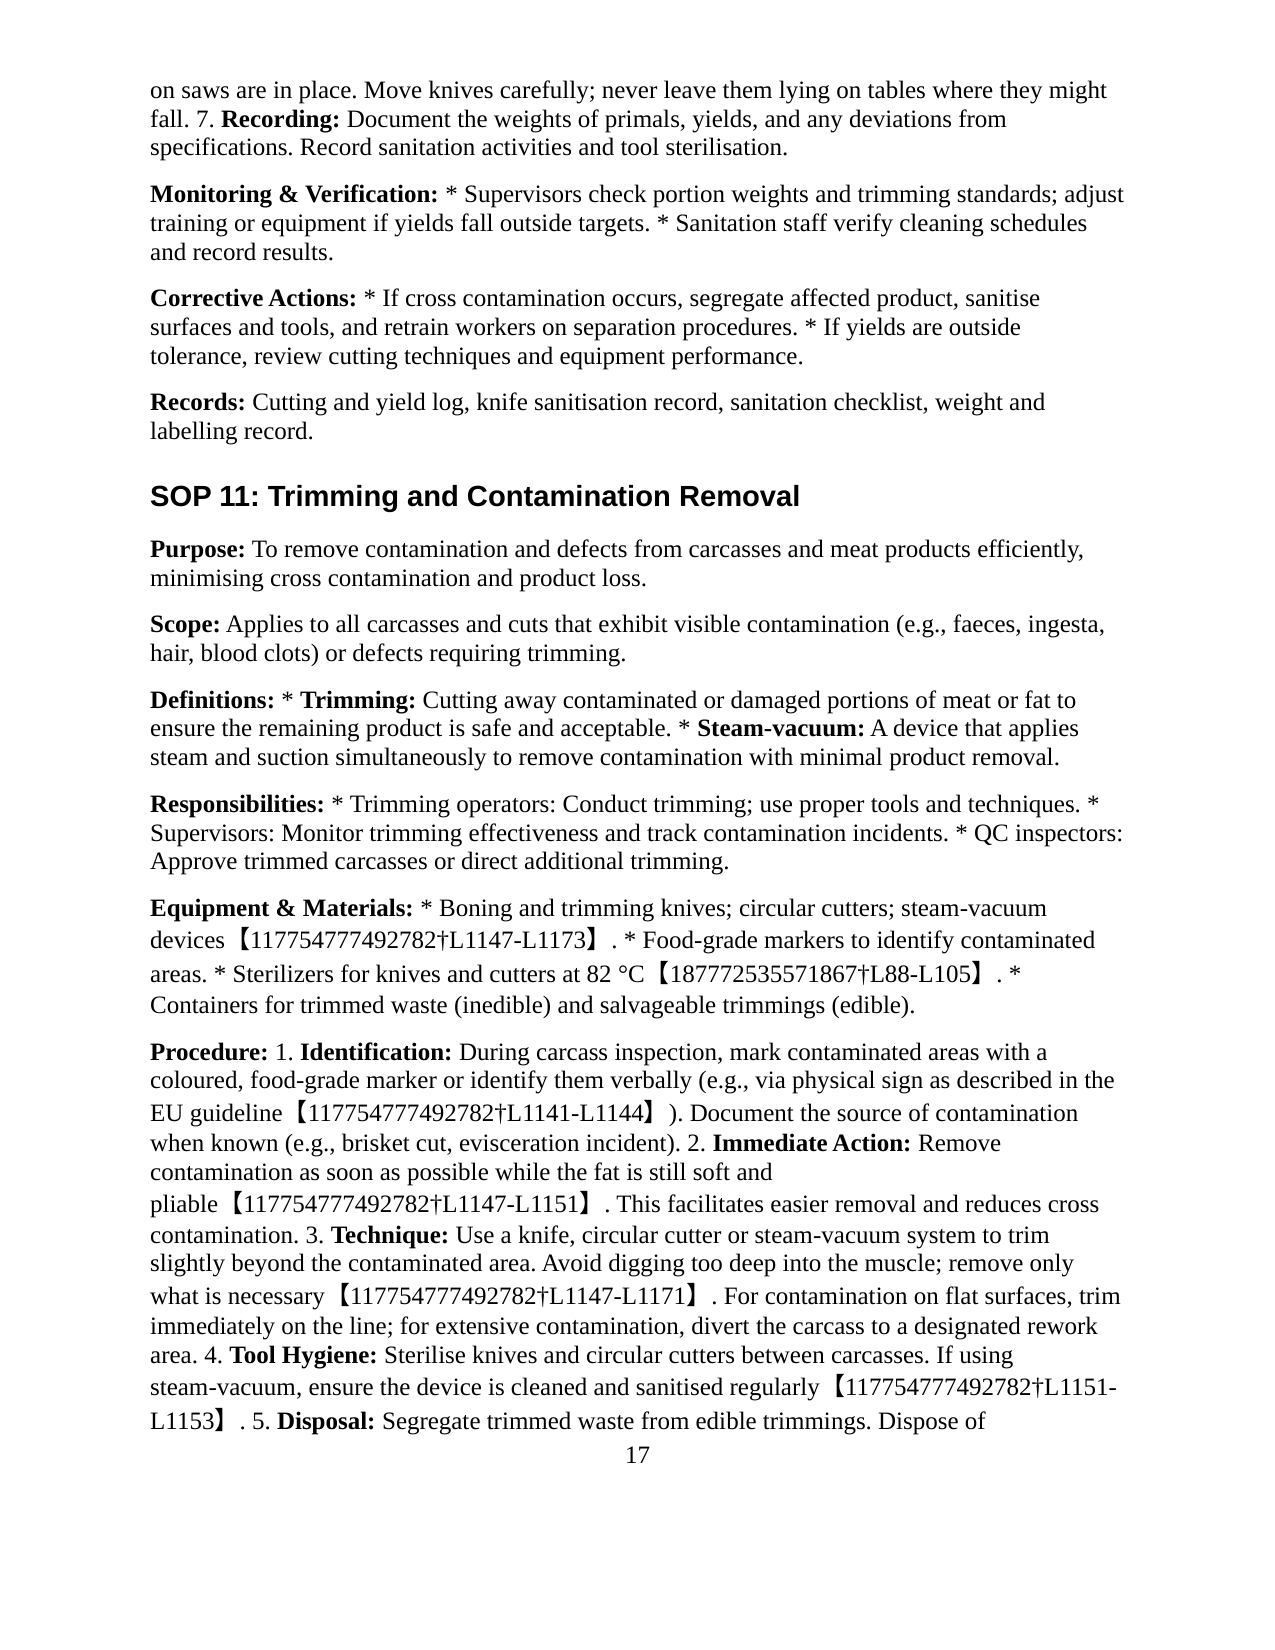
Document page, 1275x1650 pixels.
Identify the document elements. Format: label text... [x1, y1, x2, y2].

text Records: Cutting and yield log, knife sanitisation record, sanitation checklist, weight and labelling record. [150, 387, 1125, 445]
text Purpose: To remove contamination and defects from carcasses and meat products efficiently, minimising cross contamination and product loss. [150, 534, 1125, 591]
text Definitions: * Trimming: Cutting away contaminated or damaged portions of meat or fat to ensure the remaining product is safe and acceptable. * Steam‑vacuum: A device that applies steam and suction simultaneously to remove contamination with minimal product removal. [150, 685, 1125, 771]
text Equipment & Materials: * Boning and trimming knives; circular cutters; steam‑vacuum devices【117754777492782†L1147-L1173】. * Food‑grade markers to identify contaminated areas. * Sterilizers for knives and cutters at 82 °C【187772535571867†L88-L105】. * Containers for trimmed waste (inedible) and salvageable trimmings (edible). [150, 893, 1125, 1019]
text Monitoring & Verification: * Supervisors check portion weights and trimming standards; adjust training or equipment if yields fall outside targets. * Sanitation staff verify cleaning schedules and record results. [150, 179, 1125, 265]
text Scope: Applies to all carcasses and cuts that exhibit visible contamination (e.g., faeces, ingesta, hair, blood clots) or defects requiring trimming. [150, 609, 1125, 667]
text Procedure: 1. Identification: During carcass inspection, mark contaminated areas with a coloured, food‑grade marker or identify them verbally (e.g., via physical sign as described in the EU guideline【117754777492782†L1141-L1144】). Document the source of contamination when known (e.g., brisket cut, evisceration incident). 2. Immediate Action: Remove contamination as soon as possible while the fat is still soft and pliable【117754777492782†L1147-L1151】. This facilitates easier removal and reduces cross contamination. 3. Technique: Use a knife, circular cutter or steam‑vacuum system to trim slightly beyond the contaminated area. Avoid digging too deep into the muscle; remove only what is necessary【117754777492782†L1147-L1171】. For contamination on flat surfaces, trim immediately on the line; for extensive contamination, divert the carcass to a designated rework area. 4. Tool Hygiene: Sterilise knives and circular cutters between carcasses. If using steam‑vacuum, ensure the device is cleaned and sanitised regularly【117754777492782†L1151-L1153】. 5. Disposal: Segregate trimmed waste from edible trimmings. Dispose of [150, 1037, 1125, 1437]
text Corrective Actions: * If cross contamination occurs, segregate affected product, sanitise surfaces and tools, and retrain workers on separation procedures. * If yields are outside tolerance, review cutting techniques and equipment performance. [150, 283, 1125, 369]
text Responsibilities: * Trimming operators: Conduct trimming; use proper tools and techniques. * Supervisors: Monitor trimming effectiveness and track contamination incidents. * QC inspectors: Approve trimmed carcasses or direct additional trimming. [150, 789, 1125, 875]
subtitle SOP 11: Trimming and Contamination Removal [150, 479, 1125, 512]
text on saws are in place. Move knives carefully; never leave them lying on tables where they might fall. 7. Recording: Document the weights of primals, yields, and any deviations from specifications. Record sanitation activities and tool sterilisation. [150, 75, 1125, 161]
